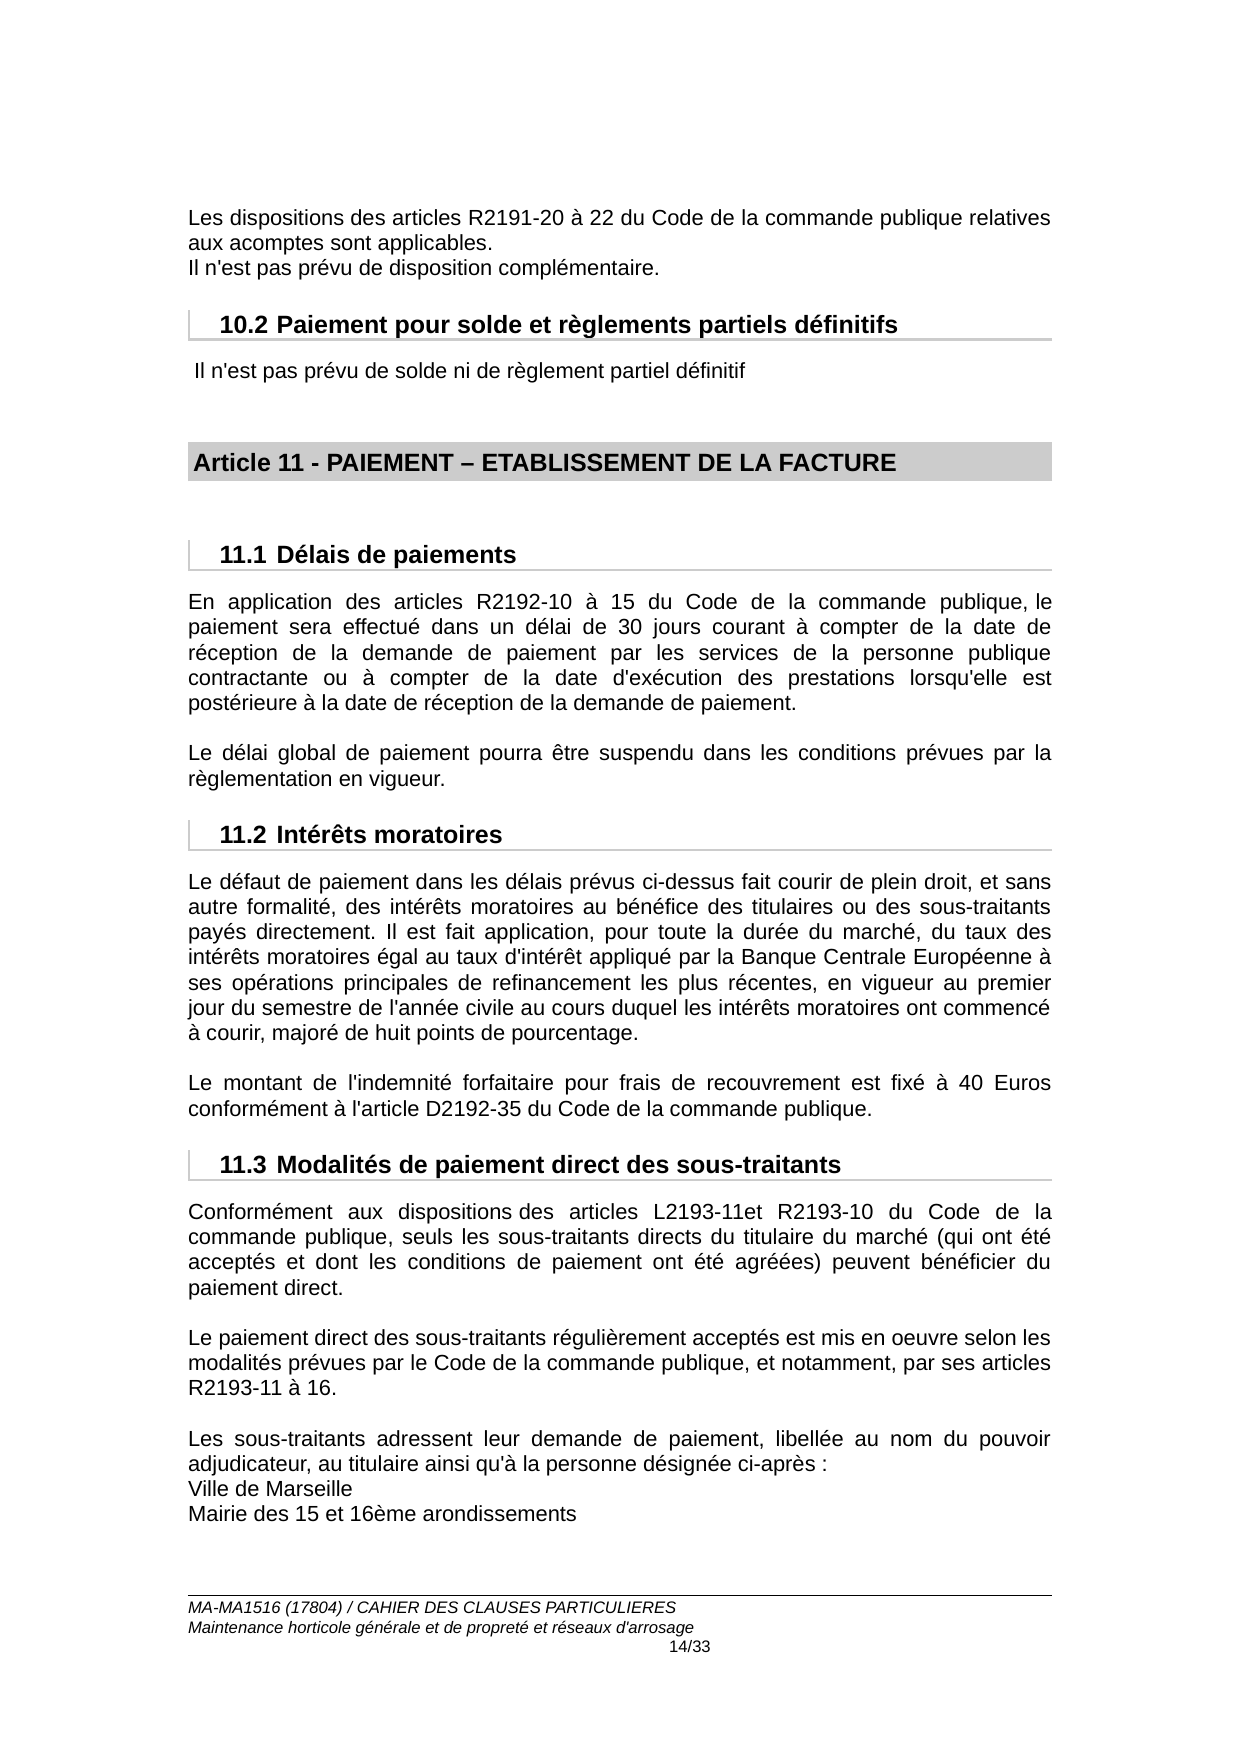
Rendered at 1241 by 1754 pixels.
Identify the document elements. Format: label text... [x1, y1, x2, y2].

subtitle Intérêts moratoires [190, 820, 1052, 849]
subtitle PAIEMENT – ETABLISSEMENT DE LA FACTURE [190, 445, 1050, 479]
text Conformément aux dispositions des articles L2193-11et R2193-10 du Code de la commande publique, seuls les sous-traitants directs du titulaire du marché (qui ont été acceptés et dont les conditions de paiement ont été agréées) peuvent bénéficier du paiement direct. [188, 1199, 1052, 1299]
subtitle Paiement pour solde et règlements partiels définitifs [190, 310, 1052, 338]
text Le défaut de paiement dans les délais prévus ci-dessus fait courir de plein droit, et sans autre formalité, des intérêts moratoires au bénéfice des titulaires ou des sous-traitants payés directement. Il est fait application, pour toute la durée du marché, du taux des intérêts moratoires égal au taux d'intérêt appliqué par la Banque Centrale Européenne à ses opérations principales de refinancement les plus récentes, en vigueur au premier jour du semestre de l'année civile au cours duquel les intérêts moratoires ont commencé à courir, majoré de huit points de pourcentage. [188, 869, 1052, 1045]
text Les sous-traitants adressent leur demande de paiement, libellée au nom du pouvoir adjudicateur, au titulaire ainsi qu'à la personne désignée ci-après : [188, 1426, 1052, 1476]
subtitle Modalités de paiement direct des sous-traitants [190, 1150, 1052, 1179]
text Ville de Marseille [188, 1476, 1052, 1501]
text En application des articles R2192-10 à 15 du Code de la commande publique, le paiement sera effectué dans un délai de 30 jours courant à compter de la date de réception de la demande de paiement par les services de la personne publique contractante ou à compter de la date d'exécution des prestations lorsqu'elle est postérieure à la date de réception de la demande de paiement. [188, 589, 1052, 715]
text Le montant de l'indemnité forfaitaire pour frais de recouvrement est fixé à 40 Euros conformément à l'article D2192-35 du Code de la commande publique. [188, 1070, 1052, 1121]
text Les dispositions des articles R2191-20 à 22 du Code de la commande publique relatives aux acomptes sont applicables. [188, 204, 1052, 255]
text Le délai global de paiement pourra être suspendu dans les conditions prévues par la règlementation en vigueur. [188, 740, 1052, 791]
subtitle Délais de paiements [190, 540, 1052, 569]
text Il n'est pas prévu de solde ni de règlement partiel définitif [188, 358, 1052, 383]
text Mairie des 15 et 16ème arondissements [188, 1501, 1052, 1526]
text Il n'est pas prévu de disposition complémentaire. [188, 255, 1052, 280]
text Le paiement direct des sous-traitants régulièrement acceptés est mis en oeuvre selon les modalités prévues par le Code de la commande publique, et notamment, par ses articles R2193-11 à 16. [188, 1325, 1052, 1400]
